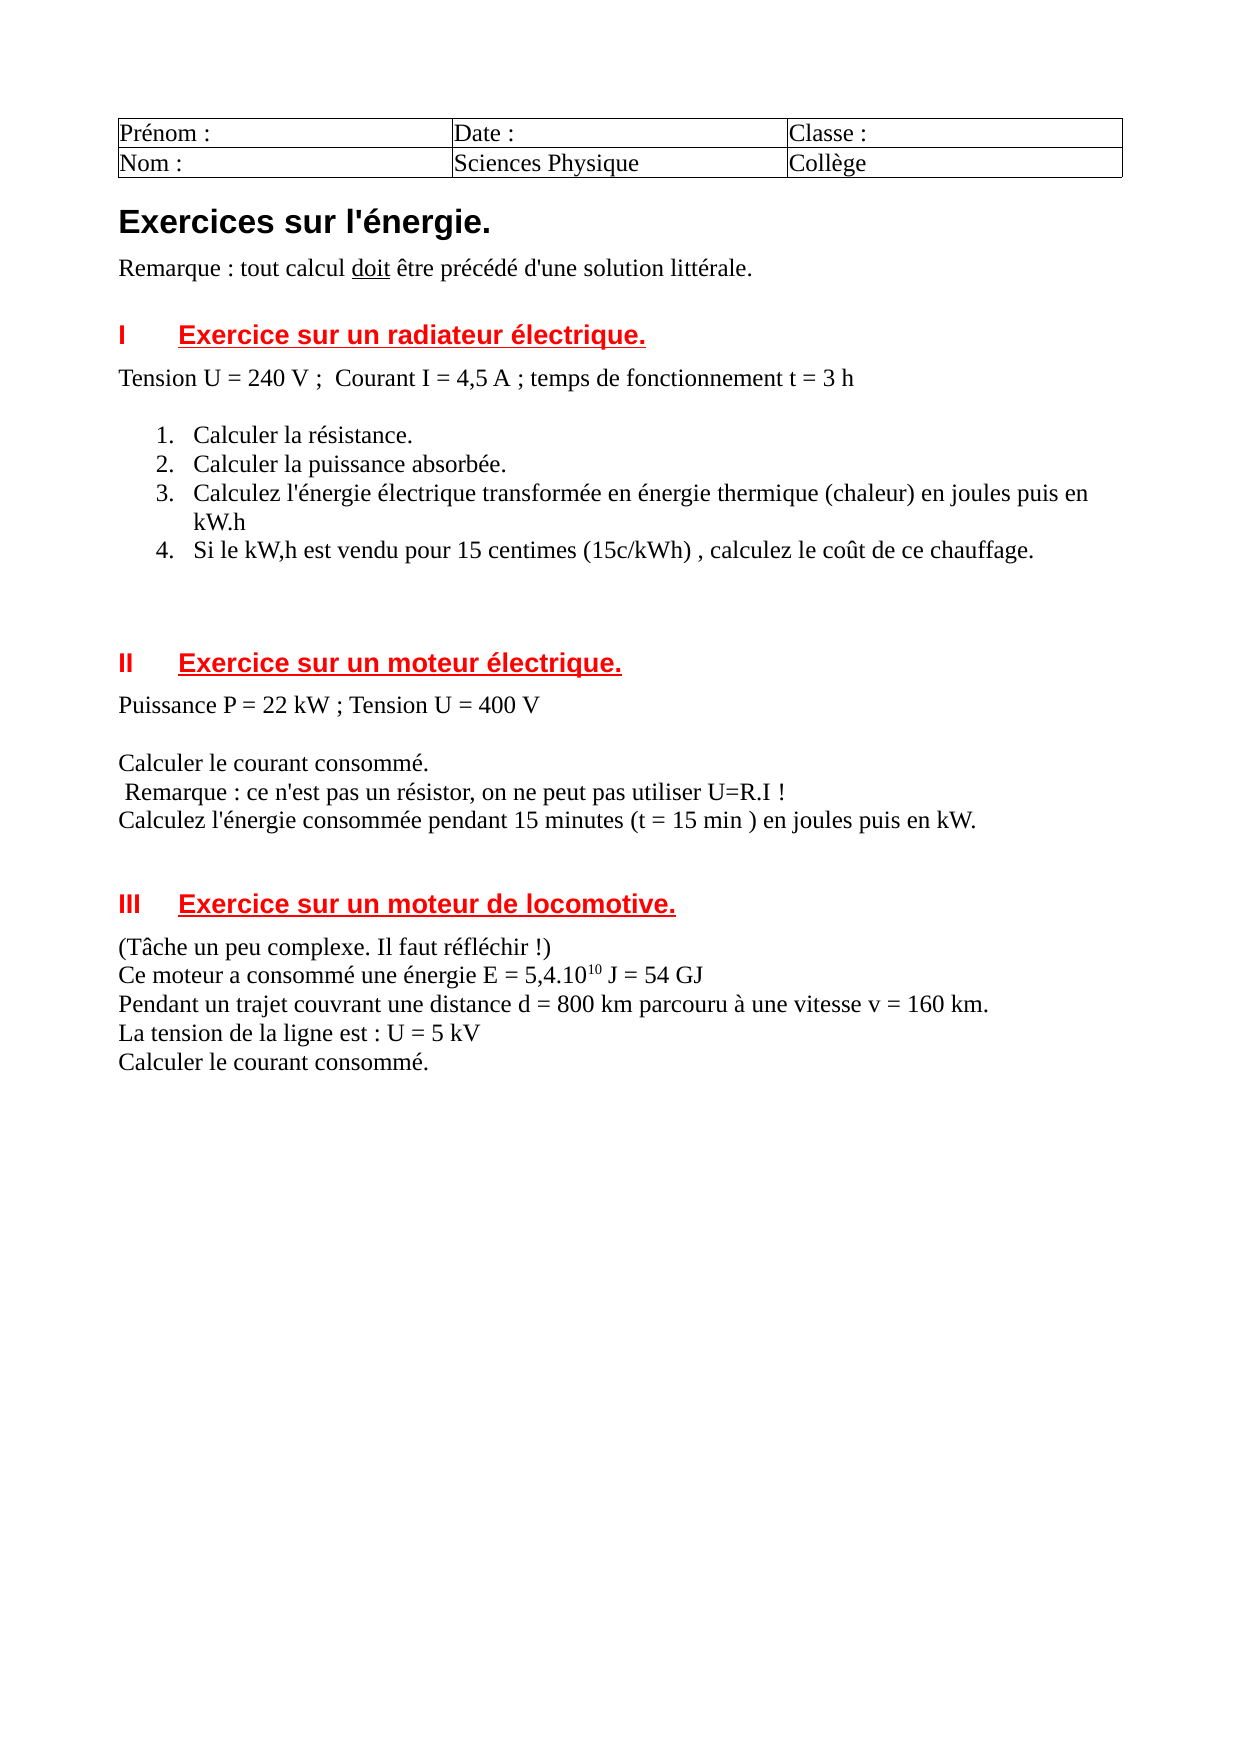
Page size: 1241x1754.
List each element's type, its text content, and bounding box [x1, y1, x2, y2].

text Calculez l'énergie consommée pendant 15 minutes (t = 15 min ) en joules puis en kW. [118, 806, 1122, 834]
table_header Prénom : [119, 119, 452, 147]
table_cell Nom : [119, 148, 452, 177]
text Tension U = 240 V ; Courant I = 4,5 A ; temps de fonctionnement t = 3 h [118, 363, 1122, 392]
text Pendant un trajet couvrant une distance d = 800 km parcouru à une vitesse v = 160 km. [118, 989, 1122, 1018]
table_cell Collège [788, 148, 1122, 177]
subtitle Exercice sur un moteur de locomotive. [118, 888, 1122, 919]
text La tension de la ligne est : U = 5 kV [118, 1018, 1122, 1047]
text Remarque : tout calcul doit être précédé d'une solution littérale. [118, 253, 1122, 282]
table_cell Sciences Physique [453, 148, 787, 177]
text Puissance P = 22 kW ; Tension U = 400 V [118, 691, 1122, 719]
list Calculer la puissance absorbée. [156, 449, 1122, 478]
text Remarque : ce n'est pas un résistor, on ne peut pas utiliser U=R.I ! [118, 777, 1122, 806]
subtitle Exercices sur l'énergie. [118, 202, 1122, 241]
text (Tâche un peu complexe. Il faut réfléchir !) [118, 932, 1122, 961]
text Calculer le courant consommé. [118, 748, 1122, 777]
table_header Date : [453, 119, 787, 147]
text Ce moteur a consommé une énergie E = 5,4.1010 J = 54 GJ [118, 961, 1122, 989]
subtitle Exercice sur un radiateur électrique. [118, 319, 1122, 351]
list Calculez l'énergie électrique transformée en énergie thermique (chaleur) en joules puis en kW.h [156, 478, 1122, 536]
text Calculer le courant consommé. [118, 1047, 1122, 1076]
table_header Classe : [788, 119, 1122, 147]
subtitle Exercice sur un moteur électrique. [118, 647, 1122, 678]
list Calculer la résistance. [156, 421, 1122, 449]
list Si le kW,h est vendu pour 15 centimes (15c/kWh) , calculez le coût de ce chauffage. [156, 536, 1122, 564]
